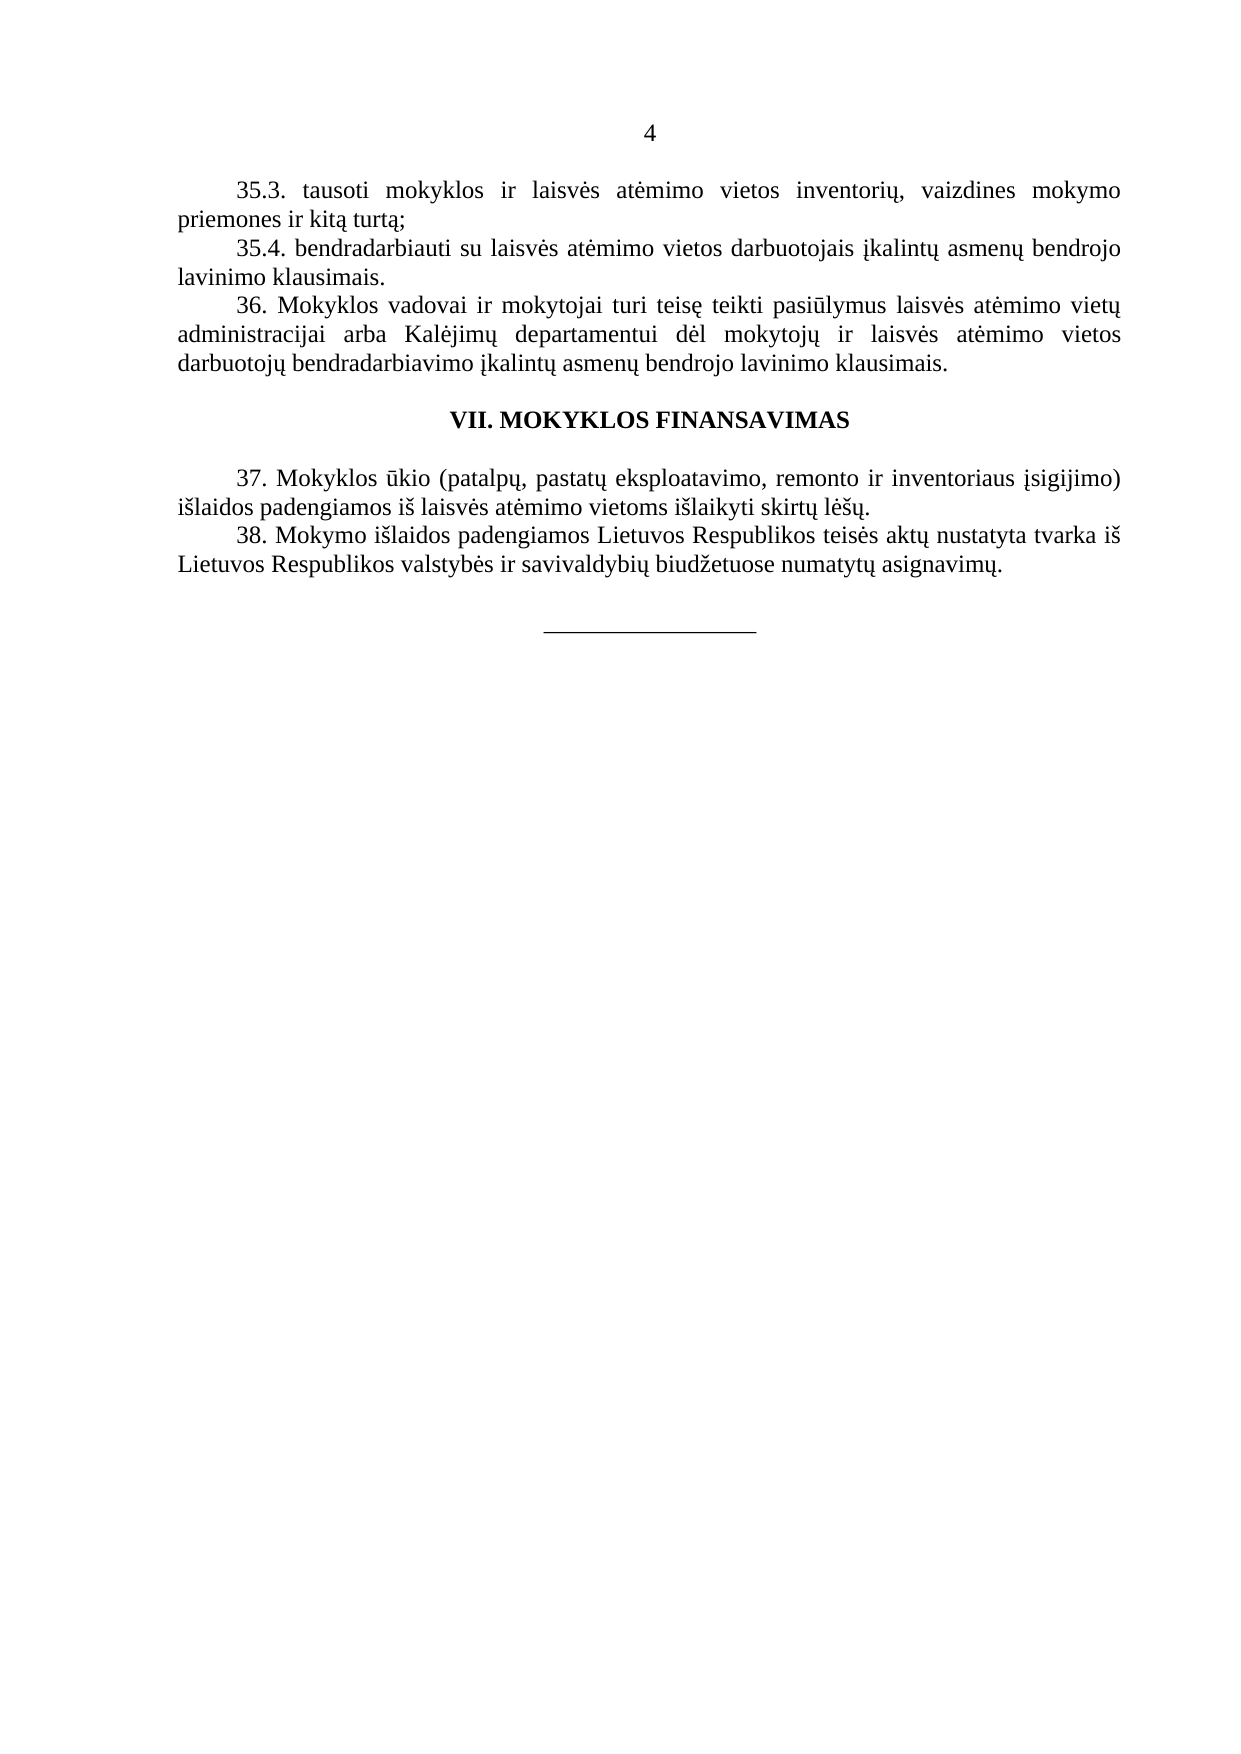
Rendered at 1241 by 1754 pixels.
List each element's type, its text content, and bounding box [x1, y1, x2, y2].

text 35.3. tausoti mokyklos ir laisvės atėmimo vietos inventorių, vaizdines mokymo priemones ir kitą turtą; [177, 176, 1122, 233]
text 36. Mokyklos vadovai ir mokytojai turi teisę teikti pasiūlymus laisvės atėmimo vietų administracijai arba Kalėjimų departamentui dėl mokytojų ir laisvės atėmimo vietos darbuotojų bendradarbiavimo įkalintų asmenų bendrojo lavinimo klausimais. [177, 291, 1122, 377]
text VII. MOKYKLOS FINANSAVIMAS [177, 406, 1122, 434]
text 35.4. bendradarbiauti su laisvės atėmimo vietos darbuotojais įkalintų asmenų bendrojo lavinimo klausimais. [177, 233, 1122, 291]
text _________________ [177, 607, 1122, 636]
text 38. Mokymo išlaidos padengiamos Lietuvos Respublikos teisės aktų nustatyta tvarka iš Lietuvos Respublikos valstybės ir savivaldybių biudžetuose numatytų asignavimų. [177, 521, 1122, 578]
text 37. Mokyklos ūkio (patalpų, pastatų eksploatavimo, remonto ir inventoriaus įsigijimo) išlaidos padengiamos iš laisvės atėmimo vietoms išlaikyti skirtų lėšų. [177, 463, 1122, 521]
